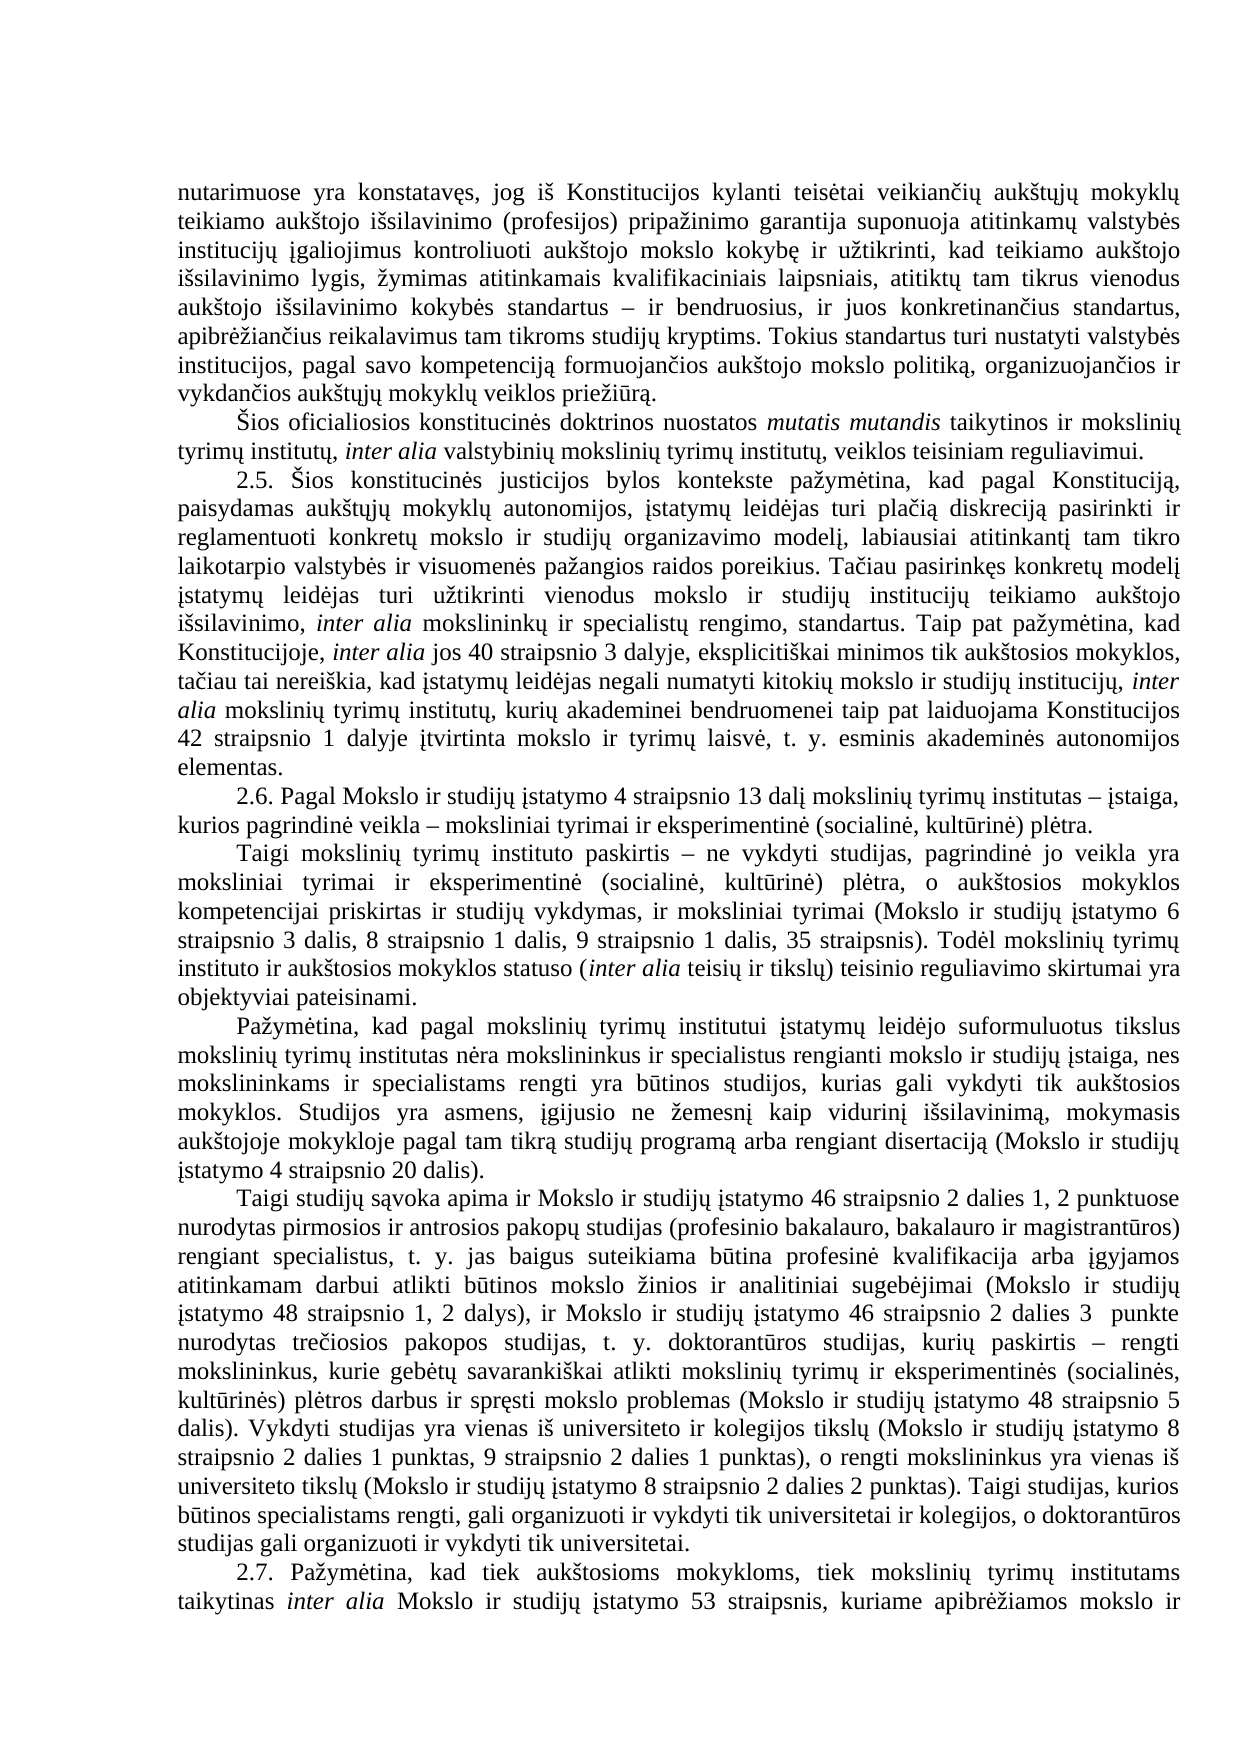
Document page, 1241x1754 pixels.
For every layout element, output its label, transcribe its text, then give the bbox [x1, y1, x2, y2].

text 2.5. Šios konstitucinės justicijos bylos kontekste pažymėtina, kad pagal Konstituciją, paisydamas aukštųjų mokyklų autonomijos, įstatymų leidėjas turi plačią diskreciją pasirinkti ir reglamentuoti konkretų mokslo ir studijų organizavimo modelį, labiausiai atitinkantį tam tikro laikotarpio valstybės ir visuomenės pažangios raidos poreikius. Tačiau pasirinkęs konkretų modelį įstatymų leidėjas turi užtikrinti vienodus mokslo ir studijų institucijų teikiamo aukštojo išsilavinimo, inter alia mokslininkų ir specialistų rengimo, standartus. Taip pat pažymėtina, kad Konstitucijoje, inter alia jos 40 straipsnio 3 dalyje, eksplicitiškai minimos tik aukštosios mokyklos, tačiau tai nereiškia, kad įstatymų leidėjas negali numatyti kitokių mokslo ir studijų institucijų, inter alia mokslinių tyrimų institutų, kurių akademinei bendruomenei taip pat laiduojama Konstitucijos 42 straipsnio 1 dalyje įtvirtinta mokslo ir tyrimų laisvė, t. y. esminis akademinės autonomijos elementas. [177, 465, 1181, 781]
text Taigi studijų sąvoka apima ir Mokslo ir studijų įstatymo 46 straipsnio 2 dalies 1, 2 punktuose nurodytas pirmosios ir antrosios pakopų studijas (profesinio bakalauro, bakalauro ir magistrantūros) rengiant specialistus, t. y. jas baigus suteikiama būtina profesinė kvalifikacija arba įgyjamos atitinkamam darbui atlikti būtinos mokslo žinios ir analitiniai sugebėjimai (Mokslo ir studijų įstatymo 48 straipsnio 1, 2 dalys), ir Mokslo ir studijų įstatymo 46 straipsnio 2 dalies 3 punkte nurodytas trečiosios pakopos studijas, t. y. doktorantūros studijas, kurių paskirtis – rengti mokslininkus, kurie gebėtų savarankiškai atlikti mokslinių tyrimų ir eksperimentinės (socialinės, kultūrinės) plėtros darbus ir spręsti mokslo problemas (Mokslo ir studijų įstatymo 48 straipsnio 5 dalis). Vykdyti studijas yra vienas iš universiteto ir kolegijos tikslų (Mokslo ir studijų įstatymo 8 straipsnio 2 dalies 1 punktas, 9 straipsnio 2 dalies 1 punktas), o rengti mokslininkus yra vienas iš universiteto tikslų (Mokslo ir studijų įstatymo 8 straipsnio 2 dalies 2 punktas). Taigi studijas, kurios būtinos specialistams rengti, gali organizuoti ir vykdyti tik universitetai ir kolegijos, o doktorantūros studijas gali organizuoti ir vykdyti tik universitetai. [177, 1183, 1181, 1557]
text nutarimuose yra konstatavęs, jog iš Konstitucijos kylanti teisėtai veikiančių aukštųjų mokyklų teikiamo aukštojo išsilavinimo (profesijos) pripažinimo garantija suponuoja atitinkamų valstybės institucijų įgaliojimus kontroliuoti aukštojo mokslo kokybę ir užtikrinti, kad teikiamo aukštojo išsilavinimo lygis, žymimas atitinkamais kvalifikaciniais laipsniais, atitiktų tam tikrus vienodus aukštojo išsilavinimo kokybės standartus – ir bendruosius, ir juos konkretinančius standartus, apibrėžiančius reikalavimus tam tikroms studijų kryptims. Tokius standartus turi nustatyti valstybės institucijos, pagal savo kompetenciją formuojančios aukštojo mokslo politiką, organizuojančios ir vykdančios aukštųjų mokyklų veiklos priežiūrą. [177, 177, 1181, 407]
text 2.7. Pažymėtina, kad tiek aukštosioms mokykloms, tiek mokslinių tyrimų institutams taikytinas inter alia Mokslo ir studijų įstatymo 53 straipsnis, kuriame apibrėžiamos mokslo ir [177, 1557, 1181, 1615]
text Pažymėtina, kad pagal mokslinių tyrimų institutui įstatymų leidėjo suformuluotus tikslus mokslinių tyrimų institutas nėra mokslininkus ir specialistus rengianti mokslo ir studijų įstaiga, nes mokslininkams ir specialistams rengti yra būtinos studijos, kurias gali vykdyti tik aukštosios mokyklos. Studijos yra asmens, įgijusio ne žemesnį kaip vidurinį išsilavinimą, mokymasis aukštojoje mokykloje pagal tam tikrą studijų programą arba rengiant disertaciją (Mokslo ir studijų įstatymo 4 straipsnio 20 dalis). [177, 1011, 1181, 1183]
text 2.6. Pagal Mokslo ir studijų įstatymo 4 straipsnio 13 dalį mokslinių tyrimų institutas – įstaiga, kurios pagrindinė veikla – moksliniai tyrimai ir eksperimentinė (socialinė, kultūrinė) plėtra. [177, 781, 1181, 838]
text Šios oficialiosios konstitucinės doktrinos nuostatos mutatis mutandis taikytinos ir mokslinių tyrimų institutų, inter alia valstybinių mokslinių tyrimų institutų, veiklos teisiniam reguliavimui. [177, 407, 1181, 465]
text Taigi mokslinių tyrimų instituto paskirtis – ne vykdyti studijas, pagrindinė jo veikla yra moksliniai tyrimai ir eksperimentinė (socialinė, kultūrinė) plėtra, o aukštosios mokyklos kompetencijai priskirtas ir studijų vykdymas, ir moksliniai tyrimai (Mokslo ir studijų įstatymo 6 straipsnio 3 dalis, 8 straipsnio 1 dalis, 9 straipsnio 1 dalis, 35 straipsnis). Todėl mokslinių tyrimų instituto ir aukštosios mokyklos statuso (inter alia teisių ir tikslų) teisinio reguliavimo skirtumai yra objektyviai pateisinami. [177, 838, 1181, 1011]
